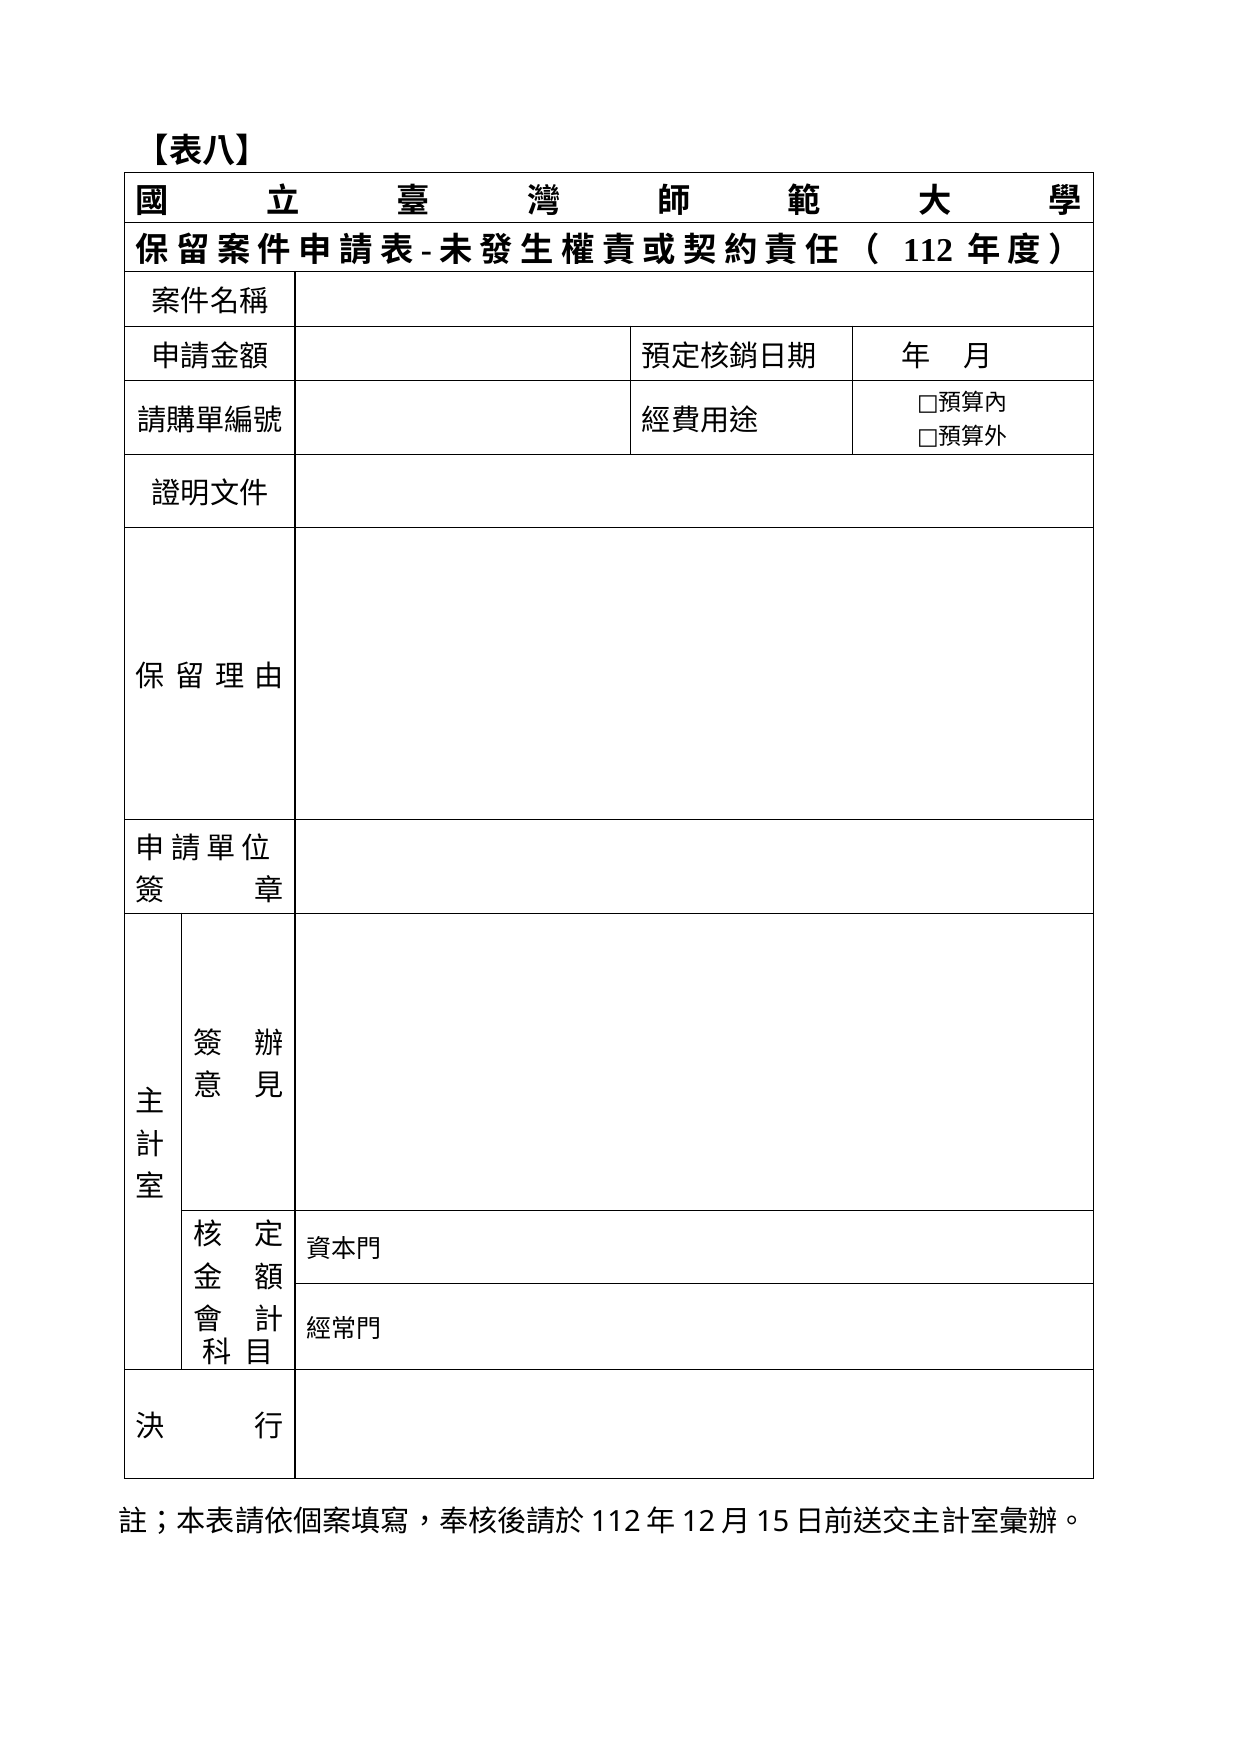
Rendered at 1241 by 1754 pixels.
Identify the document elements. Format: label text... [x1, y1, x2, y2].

table_cell 證明文件 [125, 455, 294, 527]
table_cell [296, 381, 630, 454]
table_cell 案件名稱 [125, 272, 294, 326]
table_cell 核定 金額 會計 科 目 [182, 1211, 294, 1369]
table_cell 申請金額 [125, 327, 294, 380]
table_cell [296, 272, 1093, 326]
table_cell [296, 528, 1093, 819]
table_cell [296, 327, 630, 380]
text 註；本表請依個案填寫，奉核後請於112年12月15日前送交主計室彙辦。 [118, 1497, 1092, 1539]
table_cell 申請單位 簽章 [125, 820, 294, 913]
table_cell 保留理由 [125, 528, 294, 819]
table_cell 資本門 [296, 1211, 1093, 1283]
table_cell 保留案件申請表-未發生權責或契約責任（ 112年度） [125, 223, 1093, 271]
table_cell [296, 455, 1093, 527]
table_cell 預定核銷日期 [631, 327, 852, 380]
table_cell [296, 820, 1093, 913]
table_cell [296, 1370, 1093, 1477]
table_header 【表八】 [124, 124, 1093, 172]
table_cell 年 月 [853, 327, 1093, 380]
table_cell 決行 [125, 1370, 294, 1477]
table_cell 簽辦 意見 [182, 914, 294, 1210]
table_cell 經費用途 [631, 381, 852, 454]
table_cell [296, 914, 1093, 1210]
table_cell 主計室 [125, 914, 181, 1369]
table_cell 國立臺灣師範大學 [125, 173, 1093, 222]
table_cell 請購單編號 [125, 381, 294, 454]
table_cell 經常門 [296, 1284, 1093, 1369]
table_cell □預算內 □預算外 [853, 381, 1093, 454]
